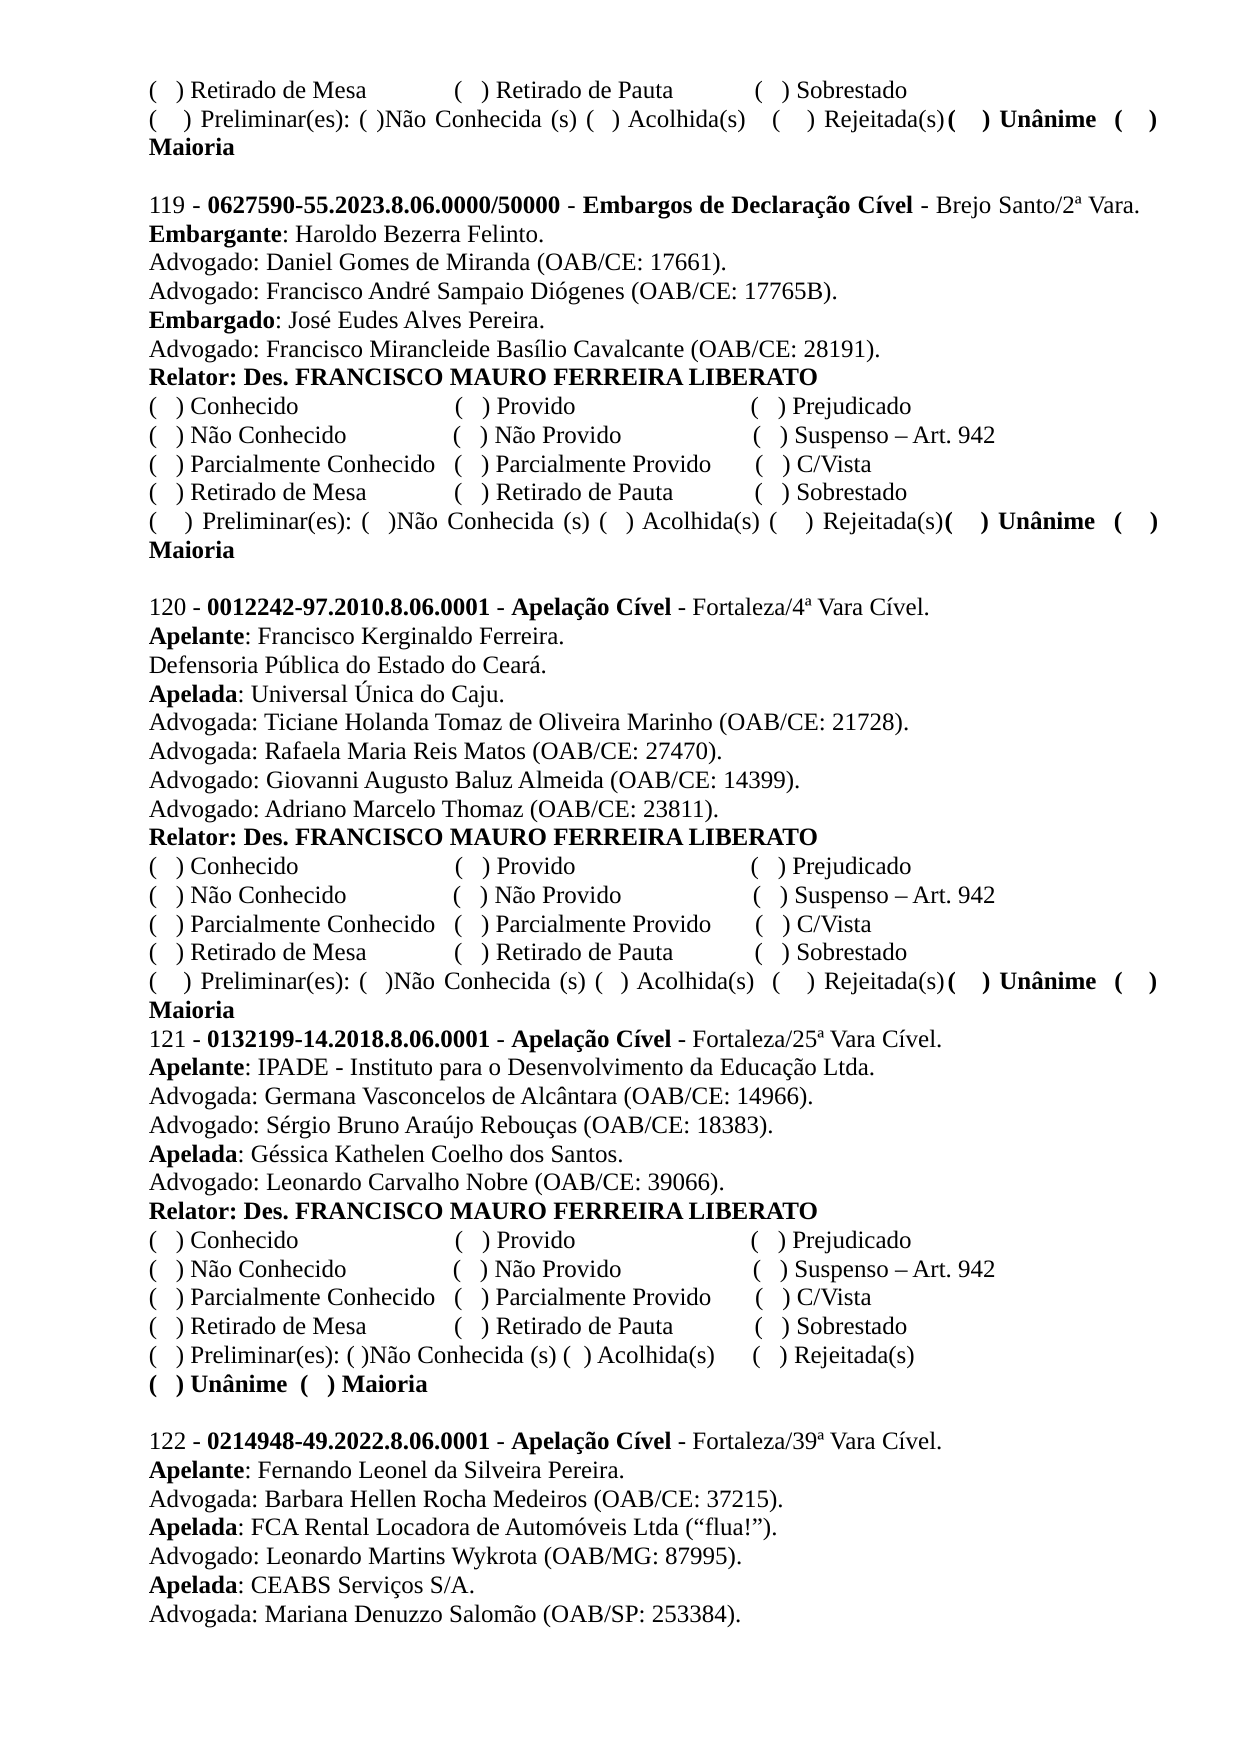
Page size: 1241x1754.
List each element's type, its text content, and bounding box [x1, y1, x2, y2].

text Relator: Des. FRANCISCO MAURO FERREIRA LIBERATO [148, 822, 1141, 851]
text Relator: Des. FRANCISCO MAURO FERREIRA LIBERATO [148, 1196, 1141, 1225]
text ( ) Retirado de Mesa ( ) Retirado de Pauta ( ) Sobrestado [148, 477, 1158, 506]
text Relator: Des. FRANCISCO MAURO FERREIRA LIBERATO [148, 362, 1141, 391]
text Advogada: Germana Vasconcelos de Alcântara (OAB/CE: 14966). [148, 1081, 1141, 1110]
text Defensoria Pública do Estado do Ceará. [148, 650, 1141, 679]
text ( ) Unânime ( ) Maioria [148, 1369, 1158, 1397]
text 122 - 0214948-49.2022.8.06.0001 - Apelação Cível - Fortaleza/39ª Vara Cível. [148, 1426, 1141, 1455]
text ( ) Parcialmente Conhecido ( ) Parcialmente Provido ( ) C/Vista [148, 909, 1158, 937]
text Apelante: Francisco Kerginaldo Ferreira. [148, 621, 1141, 650]
text Embargado: José Eudes Alves Pereira. [148, 305, 1141, 334]
text Advogado: Adriano Marcelo Thomaz (OAB/CE: 23811). [148, 794, 1141, 822]
text Apelante: Fernando Leonel da Silveira Pereira. [148, 1455, 1141, 1484]
text ( ) Conhecido ( ) Provido ( ) Prejudicado [148, 851, 1141, 880]
text ( ) Retirado de Mesa ( ) Retirado de Pauta ( ) Sobrestado [148, 1311, 1158, 1340]
text Apelante: IPADE - Instituto para o Desenvolvimento da Educação Ltda. [148, 1052, 1141, 1081]
text ( ) Conhecido ( ) Provido ( ) Prejudicado [148, 391, 1141, 420]
text ( ) Retirado de Mesa ( ) Retirado de Pauta ( ) Sobrestado [148, 937, 1158, 966]
text 120 - 0012242-97.2010.8.06.0001 - Apelação Cível - Fortaleza/4ª Vara Cível. [148, 592, 1141, 621]
text ( ) Conhecido ( ) Provido ( ) Prejudicado [148, 1225, 1141, 1254]
text ( ) Não Conhecido ( ) Não Provido ( ) Suspenso – Art. 942 [148, 1254, 1158, 1282]
text ( ) Parcialmente Conhecido ( ) Parcialmente Provido ( ) C/Vista [148, 449, 1158, 477]
text 119 - 0627590-55.2023.8.06.0000/50000 - Embargos de Declaração Cível - Brejo Santo/2ª Vara. Embargante: Haroldo Bezerra Felinto. [148, 190, 1141, 247]
text Apelada: CEABS Serviços S/A. [148, 1570, 1141, 1599]
text Advogado: Francisco André Sampaio Diógenes (OAB/CE: 17765B). [148, 276, 1141, 305]
text Advogado: Leonardo Martins Wykrota (OAB/MG: 87995). [148, 1541, 1141, 1570]
text Apelada: FCA Rental Locadora de Automóveis Ltda (“flua!”). [148, 1512, 1141, 1541]
text Advogado: Francisco Mirancleide Basílio Cavalcante (OAB/CE: 28191). [148, 334, 1141, 362]
text ( ) Parcialmente Conhecido ( ) Parcialmente Provido ( ) C/Vista [148, 1282, 1158, 1311]
text Advogado: Giovanni Augusto Baluz Almeida (OAB/CE: 14399). [148, 765, 1141, 794]
text Advogada: Rafaela Maria Reis Matos (OAB/CE: 27470). [148, 736, 1141, 765]
text ( ) Preliminar(es): ( )Não Conhecida (s) ( ) Acolhida(s) ( ) Rejeitada(s)( ) Unânime ( ) Maioria [148, 966, 1158, 1024]
text Advogada: Mariana Denuzzo Salomão (OAB/SP: 253384). [148, 1599, 1141, 1627]
text Advogado: Leonardo Carvalho Nobre (OAB/CE: 39066). [148, 1167, 1141, 1196]
text ( ) Não Conhecido ( ) Não Provido ( ) Suspenso – Art. 942 [148, 420, 1158, 449]
text ( ) Preliminar(es): ( )Não Conhecida (s) ( ) Acolhida(s) ( ) Rejeitada(s)( ) Unânime ( ) Maioria [148, 104, 1158, 161]
text Advogada: Barbara Hellen Rocha Medeiros (OAB/CE: 37215). [148, 1484, 1141, 1512]
text Apelada: Universal Única do Caju. [148, 679, 1141, 707]
text 121 - 0132199-14.2018.8.06.0001 - Apelação Cível - Fortaleza/25ª Vara Cível. [148, 1024, 1141, 1052]
text ( ) Não Conhecido ( ) Não Provido ( ) Suspenso – Art. 942 [148, 880, 1158, 909]
text ( ) Preliminar(es): ( )Não Conhecida (s) ( ) Acolhida(s) ( ) Rejeitada(s)( ) Unânime ( ) Maioria [148, 506, 1158, 564]
text Apelada: Géssica Kathelen Coelho dos Santos. [148, 1139, 1141, 1167]
text Advogado: Daniel Gomes de Miranda (OAB/CE: 17661). [148, 247, 1141, 276]
text ( ) Preliminar(es): ( )Não Conhecida (s) ( ) Acolhida(s) ( ) Rejeitada(s) [148, 1340, 1158, 1369]
text Advogado: Sérgio Bruno Araújo Rebouças (OAB/CE: 18383). [148, 1110, 1141, 1139]
text Advogada: Ticiane Holanda Tomaz de Oliveira Marinho (OAB/CE: 21728). [148, 707, 1141, 736]
text ( ) Retirado de Mesa ( ) Retirado de Pauta ( ) Sobrestado [148, 75, 1158, 104]
